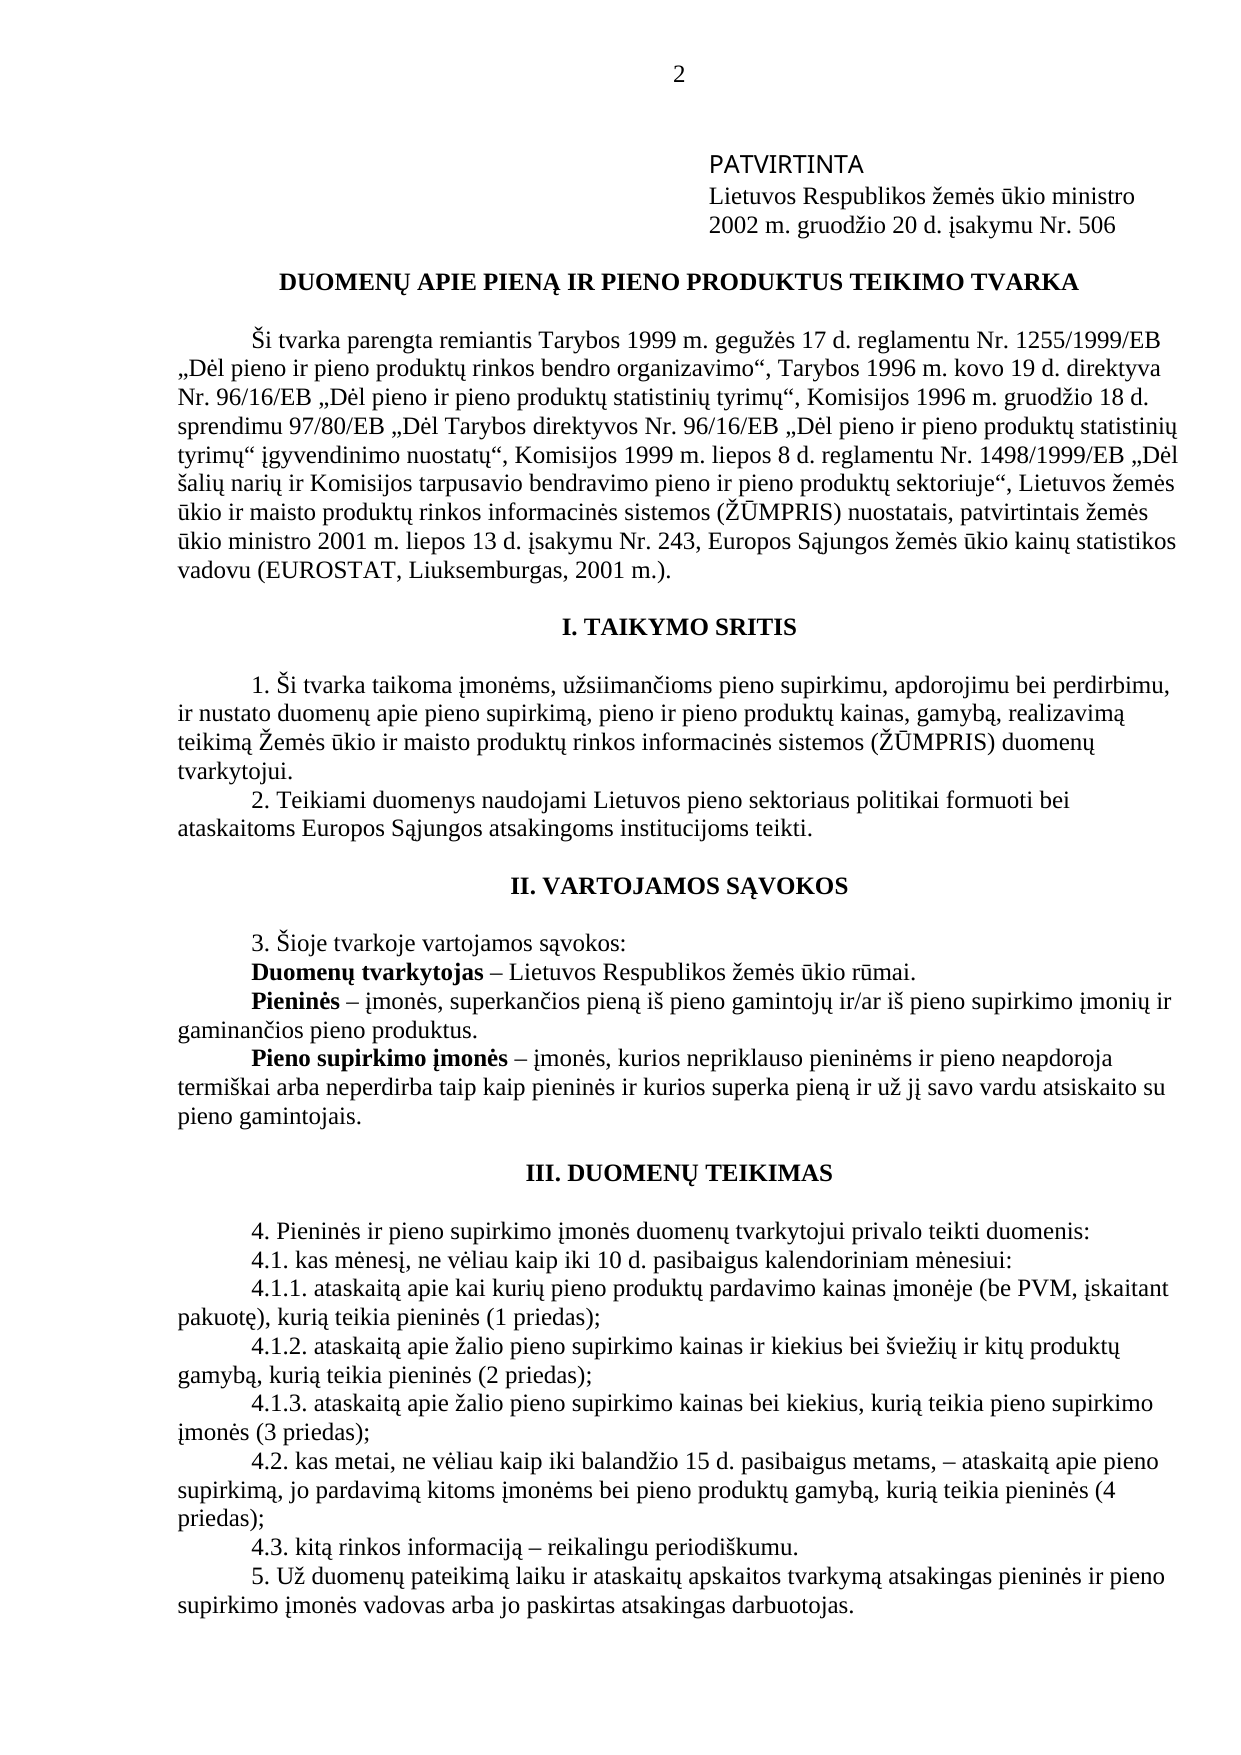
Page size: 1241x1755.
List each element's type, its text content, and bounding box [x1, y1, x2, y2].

text 4.1. kas mėnesį, ne vėliau kaip iki 10 d. pasibaigus kalendoriniam mėnesiui: [177, 1245, 1181, 1273]
text 4.1.2. ataskaitą apie žalio pieno supirkimo kainas ir kiekius bei šviežių ir kitų produktų gamybą, kurią teikia pieninės (2 priedas); [177, 1331, 1181, 1388]
text PATVIRTINTA [177, 147, 1181, 181]
text 4. Pieninės ir pieno supirkimo įmonės duomenų tvarkytojui privalo teikti duomenis: [177, 1216, 1181, 1245]
text 2. Teikiami duomenys naudojami Lietuvos pieno sektoriaus politikai formuoti bei ataskaitoms Europos Sąjungos atsakingoms institucijoms teikti. [177, 785, 1181, 842]
text 2002 m. gruodžio 20 d. įsakymu Nr. 506 [177, 210, 1181, 238]
text Duomenų tvarkytojas – Lietuvos Respublikos žemės ūkio rūmai. [177, 957, 1181, 986]
text 4.3. kitą rinkos informaciją – reikalingu periodiškumu. [177, 1532, 1181, 1561]
text II. VARTOJAMOS SąvokOS [177, 871, 1181, 900]
text 4.1.3. ataskaitą apie žalio pieno supirkimo kainas bei kiekius, kurią teikia pieno supirkimo įmonės (3 priedas); [177, 1388, 1181, 1446]
text 4.1.1. ataskaitą apie kai kurių pieno produktų pardavimo kainas įmonėje (be PVM, įskaitant pakuotę), kurią teikia pieninės (1 priedas); [177, 1273, 1181, 1331]
text Lietuvos Respublikos žemės ūkio ministro [177, 181, 1181, 210]
text Pieno supirkimo įmonės – įmonės, kurios nepriklauso pieninėms ir pieno neapdoroja termiškai arba neperdirba taip kaip pieninės ir kurios superka pieną ir už jį savo vardu atsiskaito su pieno gamintojais. [177, 1043, 1181, 1130]
text Ši tvarka parengta remiantis Tarybos 1999 m. gegužės 17 d. reglamentu Nr. 1255/1999/EB „Dėl pieno ir pieno produktų rinkos bendro organizavimo“, Tarybos 1996 m. kovo 19 d. direktyva Nr. 96/16/EB „Dėl pieno ir pieno produktų statistinių tyrimų“, Komisijos 1996 m. gruodžio 18 d. sprendimu 97/80/EB „Dėl Tarybos direktyvos Nr. 96/16/EB „Dėl pieno ir pieno produktų statistinių tyrimų“ įgyvendinimo nuostatų“, Komisijos 1999 m. liepos 8 d. reglamentu Nr. 1498/1999/EB „Dėl šalių narių ir Komisijos tarpusavio bendravimo pieno ir pieno produktų sektoriuje“, Lietuvos žemės ūkio ir maisto produktų rinkos informacinės sistemos (ŽŪMPRIS) nuostatais, patvirtintais žemės ūkio ministro 2001 m. liepos 13 d. įsakymu Nr. 243, Europos Sąjungos žemės ūkio kainų statistikos vadovu (EUROSTAT, Liuksemburgas, 2001 m.). [177, 325, 1181, 583]
text DUOMENŲ APIE PIENĄ IR PIENO PRODUKTUS TEIKIMO TVARKA [177, 267, 1181, 296]
text 5. Už duomenų pateikimą laiku ir ataskaitų apskaitos tvarkymą atsakingas pieninės ir pieno supirkimo įmonės vadovas arba jo paskirtas atsakingas darbuotojas. [177, 1561, 1181, 1618]
text Pieninės – įmonės, superkančios pieną iš pieno gamintojų ir/ar iš pieno supirkimo įmonių ir gaminančios pieno produktus. [177, 986, 1181, 1043]
text I. Taikymo sritis [177, 612, 1181, 641]
text III. duomenų TEIKIMAS [177, 1158, 1181, 1187]
text 4.2. kas metai, ne vėliau kaip iki balandžio 15 d. pasibaigus metams, – ataskaitą apie pieno supirkimą, jo pardavimą kitoms įmonėms bei pieno produktų gamybą, kurią teikia pieninės (4 priedas); [177, 1446, 1181, 1532]
text 3. Šioje tvarkoje vartojamos sąvokos: [177, 928, 1181, 957]
text 1. Ši tvarka taikoma įmonėms, užsiimančioms pieno supirkimu, apdorojimu bei perdirbimu, ir nustato duomenų apie pieno supirkimą, pieno ir pieno produktų kainas, gamybą, realizavimą teikimą Žemės ūkio ir maisto produktų rinkos informacinės sistemos (ŽŪMPRIS) duomenų tvarkytojui. [177, 670, 1181, 785]
